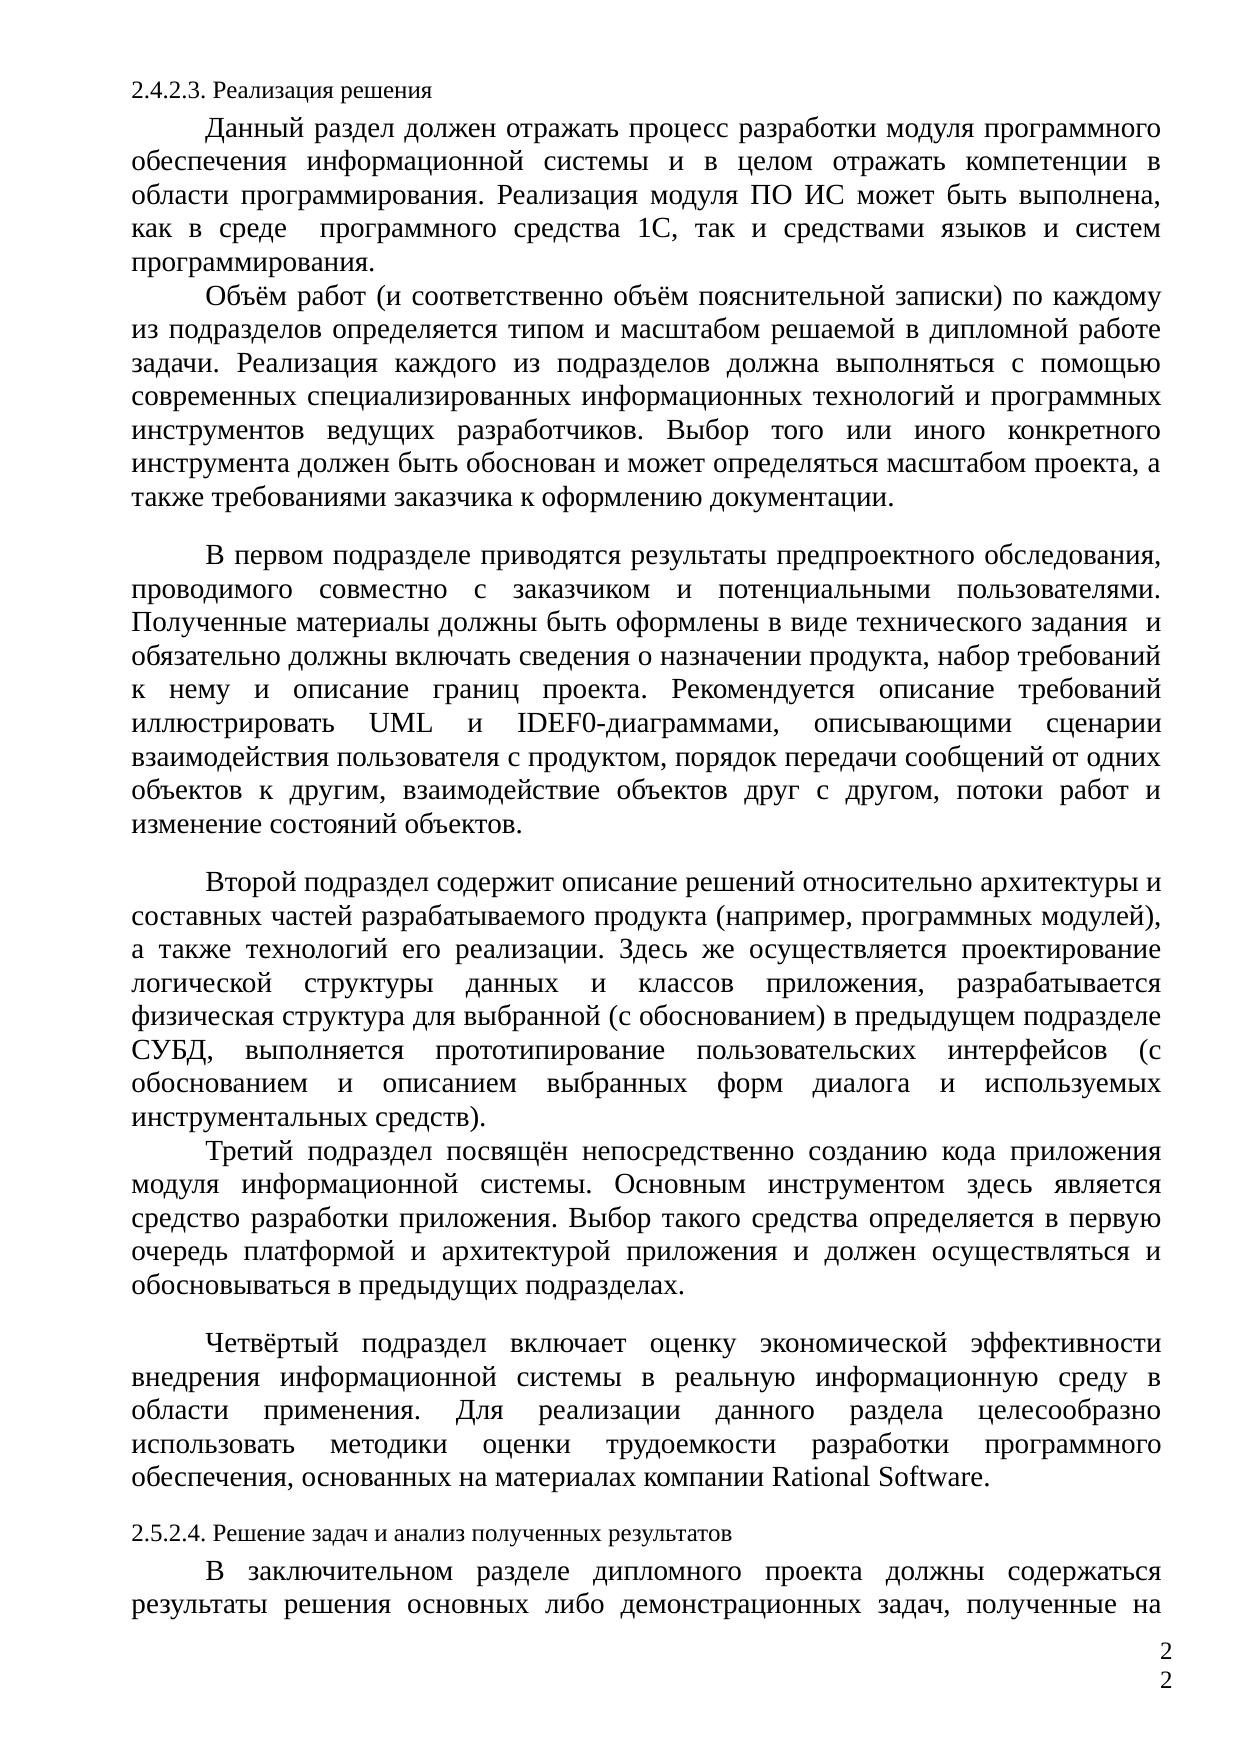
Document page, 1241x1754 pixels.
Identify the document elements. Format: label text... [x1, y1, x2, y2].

text В первом подразделе приводятся результаты предпроектного обследования, проводимого совместно с заказчиком и потенциальными пользователями. Полученные материалы должны быть оформлены в виде технического задания и обязательно должны включать сведения о назначении продукта, набор требований к нему и описание границ проекта. Рекомендуется описание требований иллюстрировать UML и IDEF0-диаграммами, описывающими сценарии взаимодействия пользователя с продуктом, порядок передачи сообщений от одних объектов к другим, взаимодействие объектов друг с другом, потоки работ и изменение состояний объектов. [131, 537, 1162, 839]
text Третий подраздел посвящён непосредственно созданию кода приложения модуля информационной системы. Основным инструментом здесь является средство разработки приложения. Выбор такого средства определяется в первую очередь платформой и архитектурой приложения и должен осуществляться и обосновываться в предыдущих подразделах. [131, 1133, 1162, 1300]
subtitle 2.4. Решение задач и анализ полученных результатов [131, 1518, 1162, 1547]
text Объём работ (и соответственно объём пояснительной записки) по каждому из подразделов определяется типом и масштабом решаемой в дипломной работе задачи. Реализация каждого из подразделов должна выполняться с помощью современных специализированных информационных технологий и программных инструментов ведущих разработчиков. Выбор того или иного конкретного инструмента должен быть обоснован и может определяться масштабом проекта, а также требованиями заказчика к оформлению документации. [131, 278, 1162, 512]
text В заключительном разделе дипломного проекта должны содержаться результаты решения основных либо демонстрационных задач, полученные на [131, 1553, 1162, 1620]
text Второй подраздел содержит описание решений относительно архитектуры и составных частей разрабатываемого продукта (например, программных модулей), а также технологий его реализации. Здесь же осуществляется проектирование логической структуры данных и классов приложения, разрабатывается физическая структура для выбранной (с обоснованием) в предыдущем подразделе СУБД, выполняется прототипирование пользовательских интерфейсов (с обоснованием и описанием выбранных форм диалога и используемых инструментальных средств). [131, 864, 1162, 1133]
text Данный раздел должен отражать процесс разработки модуля программного обеспечения информационной системы и в целом отражать компетенции в области программирования. Реализация модуля ПО ИС может быть выполнена, как в среде программного средства 1С, так и средствами языков и систем программирования. [131, 110, 1162, 278]
text Четвёртый подраздел включает оценку экономической эффективности внедрения информационной системы в реальную информационную среду в области применения. Для реализации данного раздела целесообразно использовать методики оценки трудоемкости разработки программного обеспечения, основанных на материалах компании Rational Software. [131, 1325, 1162, 1493]
subtitle 2.3. Реализация решения [131, 75, 1162, 104]
